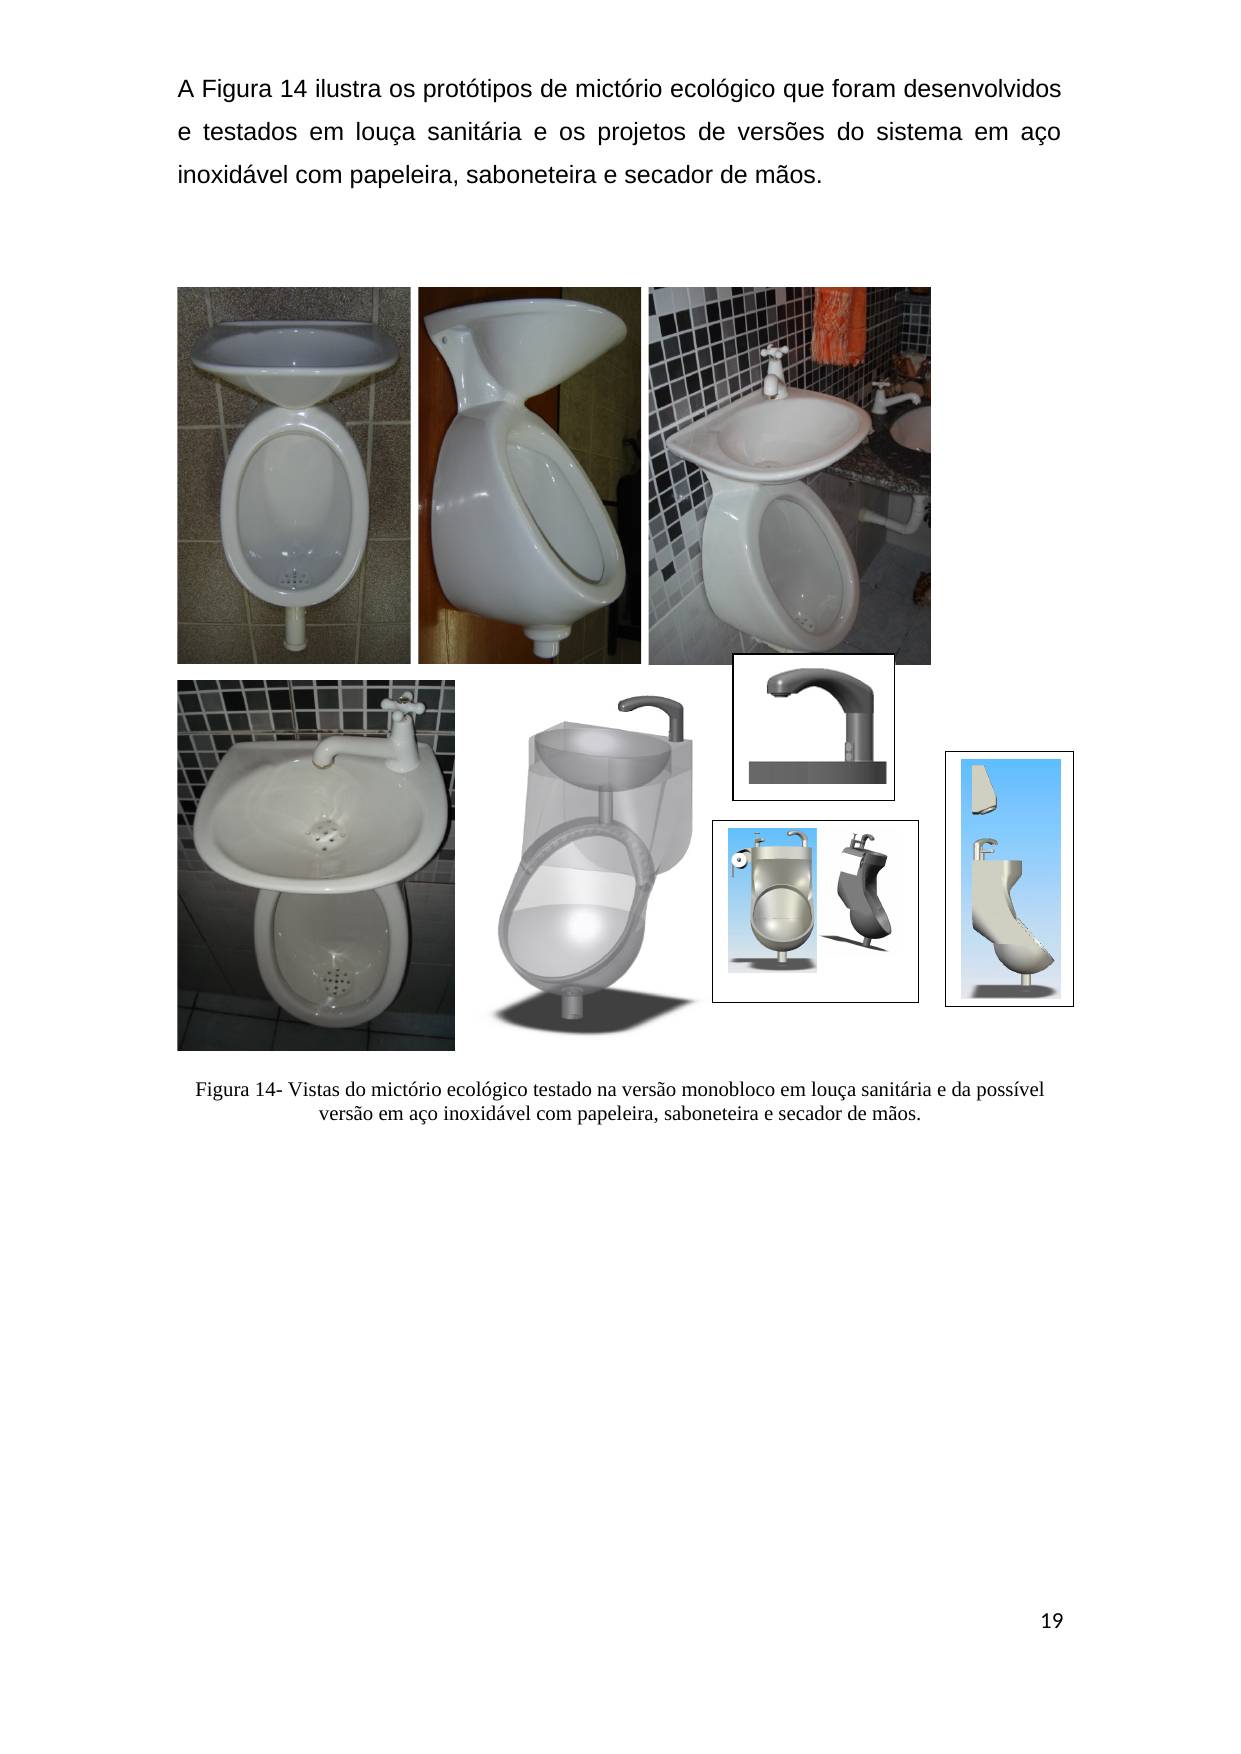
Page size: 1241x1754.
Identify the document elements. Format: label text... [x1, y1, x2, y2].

text A Figura 14 ilustra os protótipos de mictório ecológico que foram desenvolvidos e testados em louça sanitária e os projetos de versões do sistema em aço inoxidável com papeleira, saboneteira e secador de mãos. [177, 74, 1063, 189]
text Figura 14- Vistas do mictório ecológico testado na versão monobloco em louça sanitária e da possível versão em aço inoxidável com papeleira, saboneteira e secador de mãos. [177, 1077, 1063, 1125]
